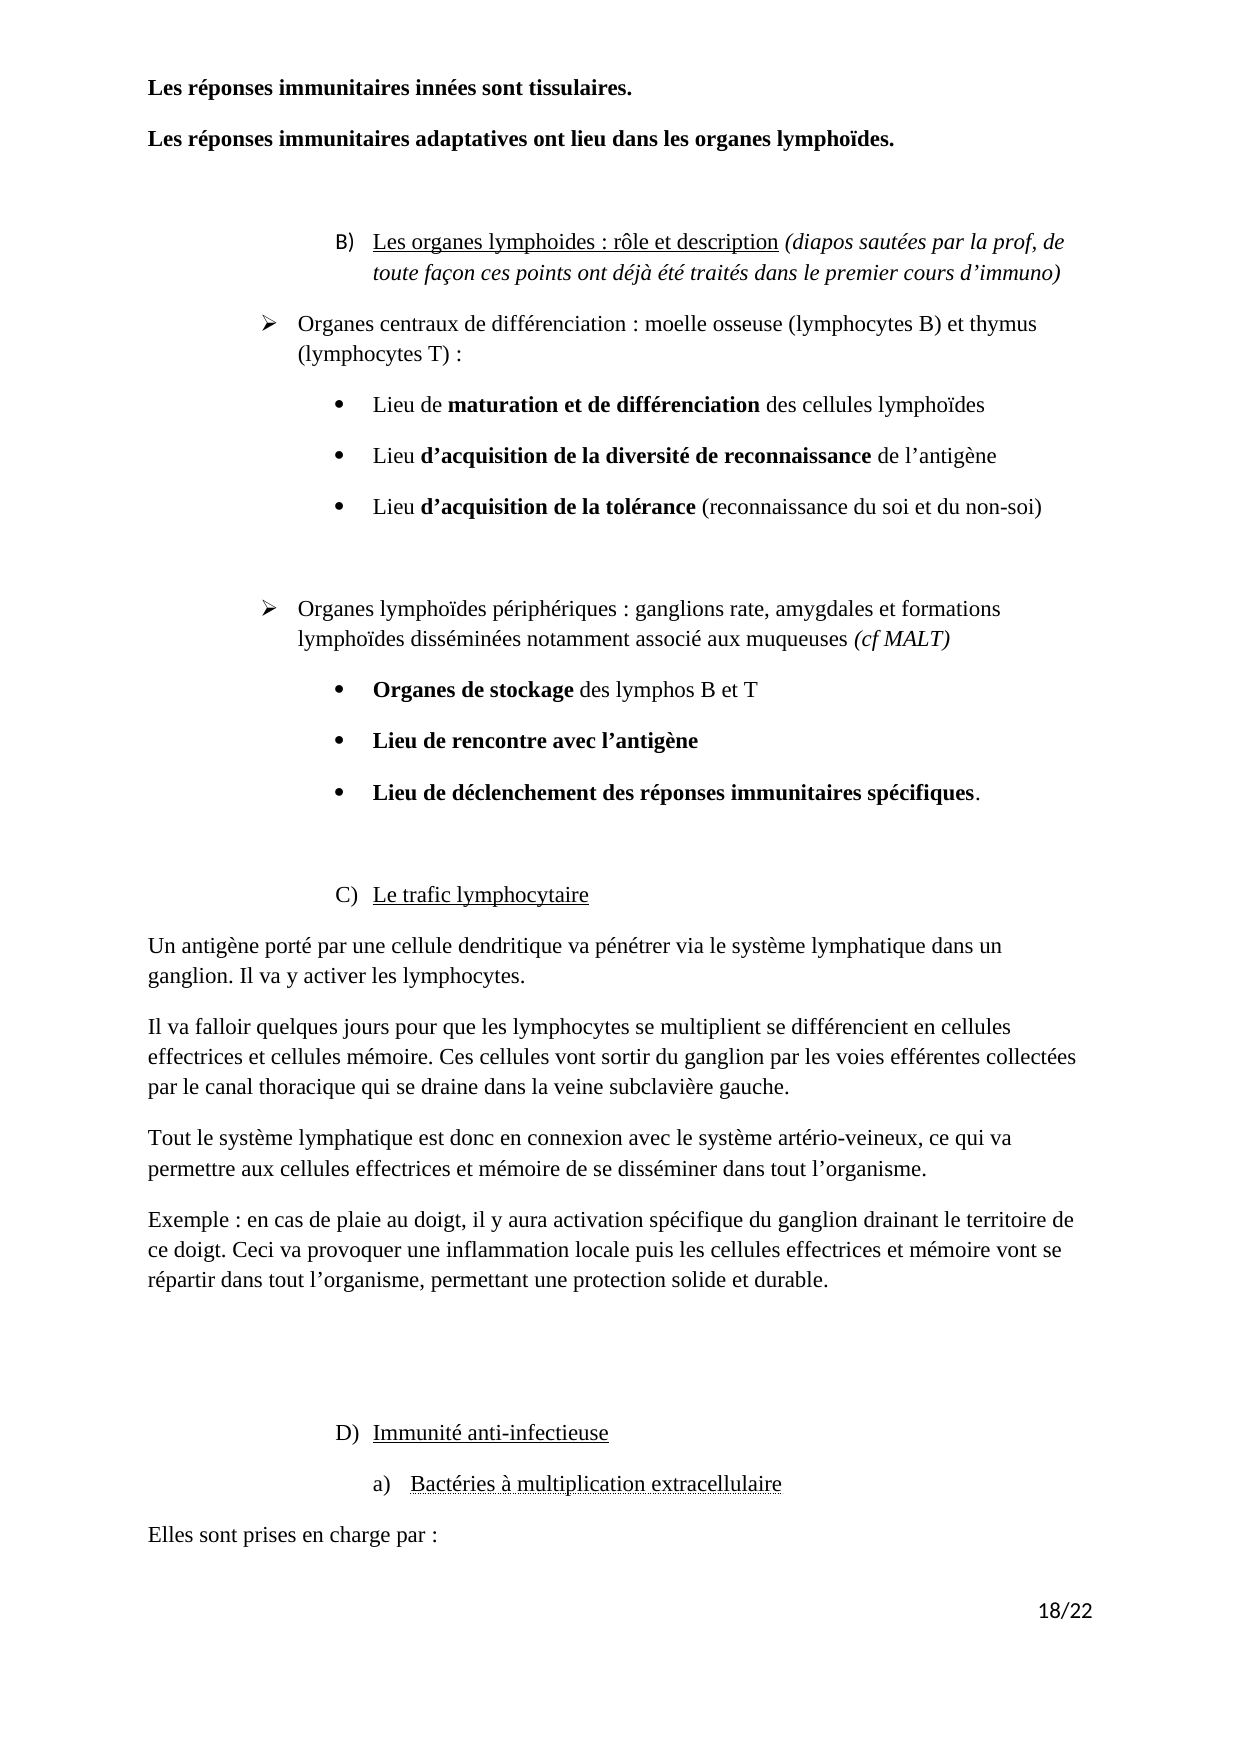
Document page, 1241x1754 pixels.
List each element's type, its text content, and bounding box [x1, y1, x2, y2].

list Immunité anti-infectieuse [335, 1419, 1093, 1446]
list Lieu de maturation et de différenciation des cellules lymphoïdes [335, 391, 1093, 417]
list Lieu de déclenchement des réponses immunitaires spécifiques. [335, 778, 1093, 805]
text Tout le système lymphatique est donc en connexion avec le système artério-veineux, ce qui va permettre aux cellules effectrices et mémoire de se disséminer dans tout l’organisme. [148, 1124, 1093, 1181]
list Le trafic lymphocytaire [335, 881, 1093, 907]
list Organes centraux de différenciation : moelle osseuse (lymphocytes B) et thymus (lymphocytes T) : [260, 310, 1093, 366]
text Un antigène porté par une cellule dendritique va pénétrer via le système lymphatique dans un ganglion. Il va y activer les lymphocytes. [148, 932, 1093, 988]
text Les réponses immunitaires innées sont tissulaires. [148, 74, 1093, 100]
list Lieu d’acquisition de la tolérance (reconnaissance du soi et du non-soi) [335, 493, 1093, 519]
list Organes de stockage des lymphos B et T [335, 676, 1093, 703]
list Lieu d’acquisition de la diversité de reconnaissance de l’antigène [335, 442, 1093, 468]
text Les réponses immunitaires adaptatives ont lieu dans les organes lymphoïdes. [148, 125, 1093, 151]
text Exemple : en cas de plaie au doigt, il y aura activation spécifique du ganglion drainant le territoire de ce doigt. Ceci va provoquer une inflammation locale puis les cellules effectrices et mémoire vont se répartir dans tout l’organisme, permettant une protection solide et durable. [148, 1206, 1093, 1292]
list Bactéries à multiplication extracellulaire [373, 1470, 1093, 1497]
text Elles sont prises en charge par : [148, 1521, 1093, 1548]
list Lieu de rencontre avec l’antigène [335, 727, 1093, 754]
list Les organes lymphoides : rôle et description (diapos sautées par la prof, de toute façon ces points ont déjà été traités dans le premier cours d’immuno) [335, 227, 1093, 285]
list Organes lymphoïdes périphériques : ganglions rate, amygdales et formations lymphoïdes disséminées notamment associé aux muqueuses (cf MALT) [260, 595, 1093, 652]
text Il va falloir quelques jours pour que les lymphocytes se multiplient se différencient en cellules effectrices et cellules mémoire. Ces cellules vont sortir du ganglion par les voies efférentes collectées par le canal thoracique qui se draine dans la veine subclavière gauche. [148, 1013, 1093, 1100]
